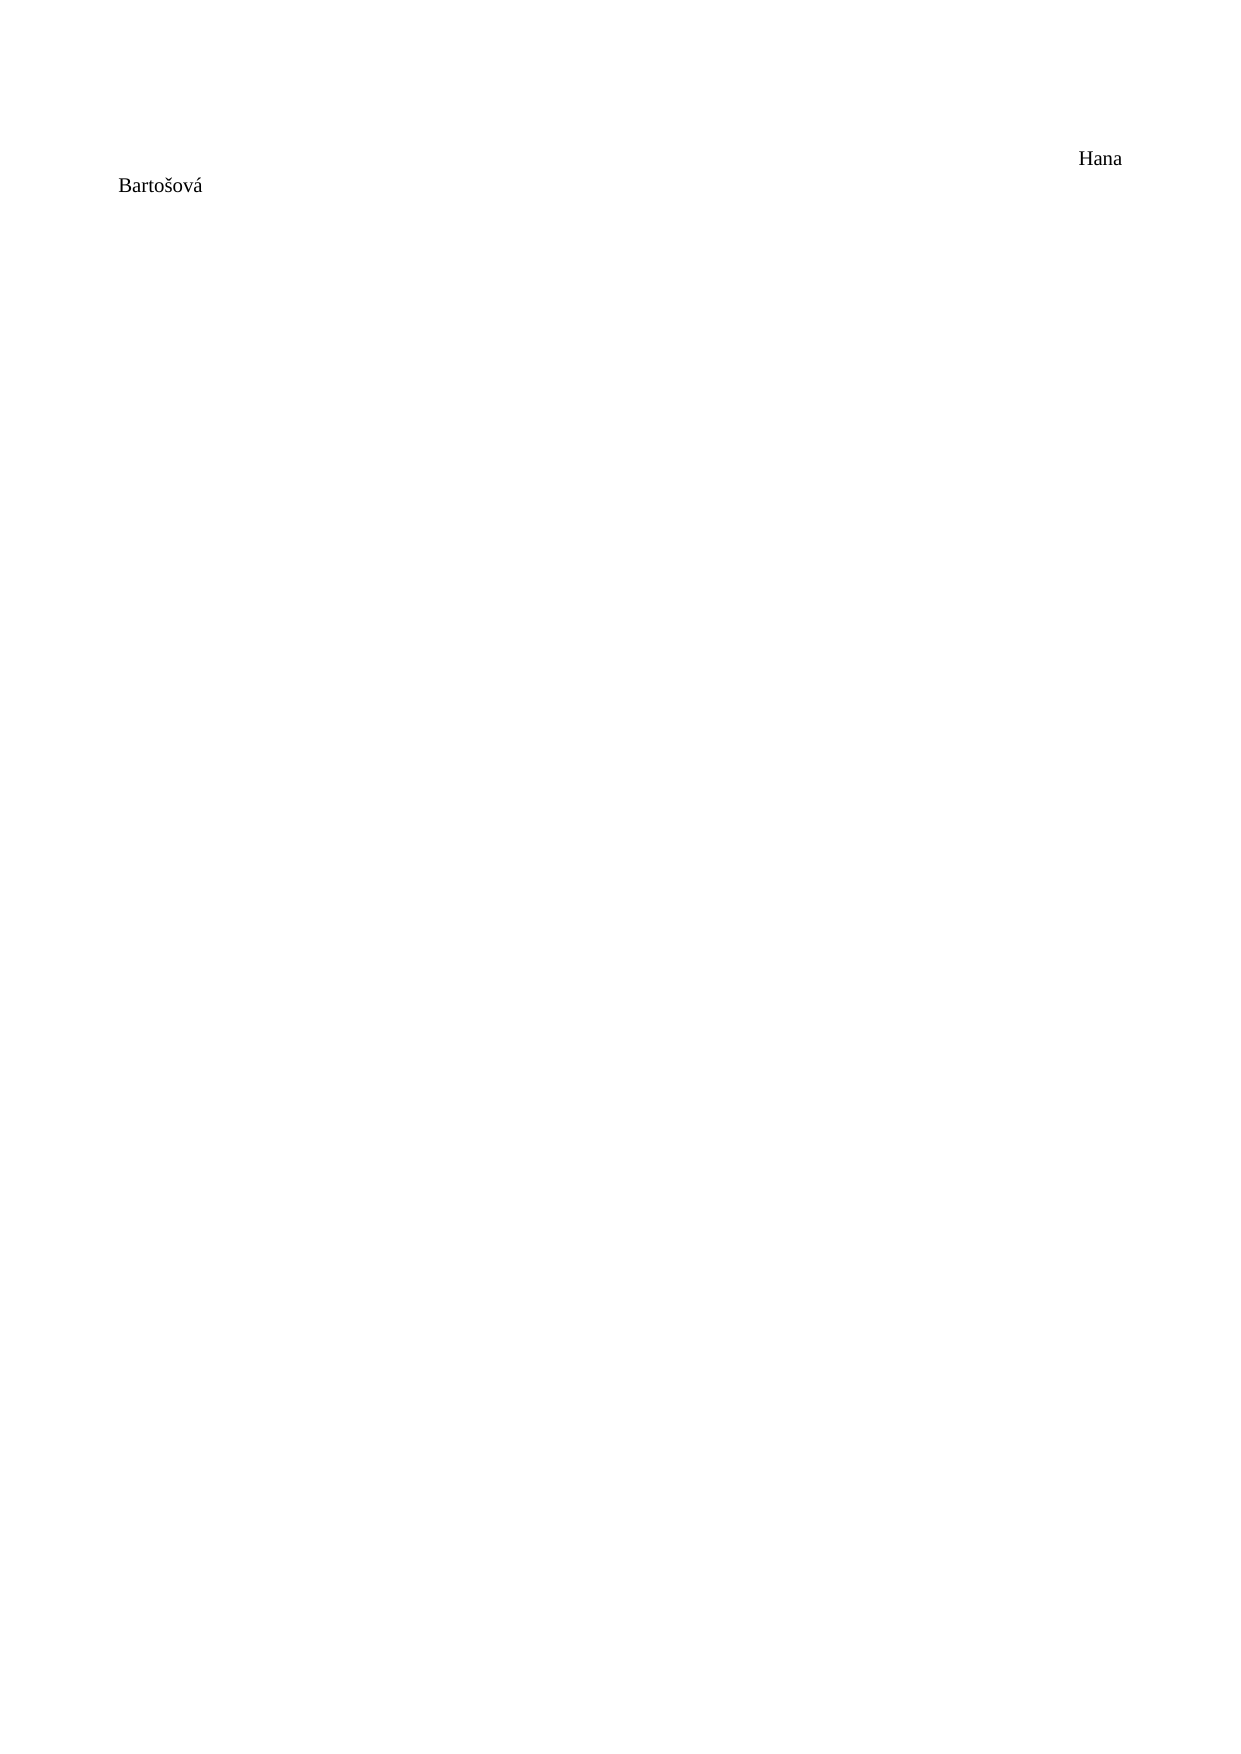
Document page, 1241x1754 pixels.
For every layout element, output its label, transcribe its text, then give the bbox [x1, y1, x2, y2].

text Hana Bartošová [118, 118, 1146, 197]
